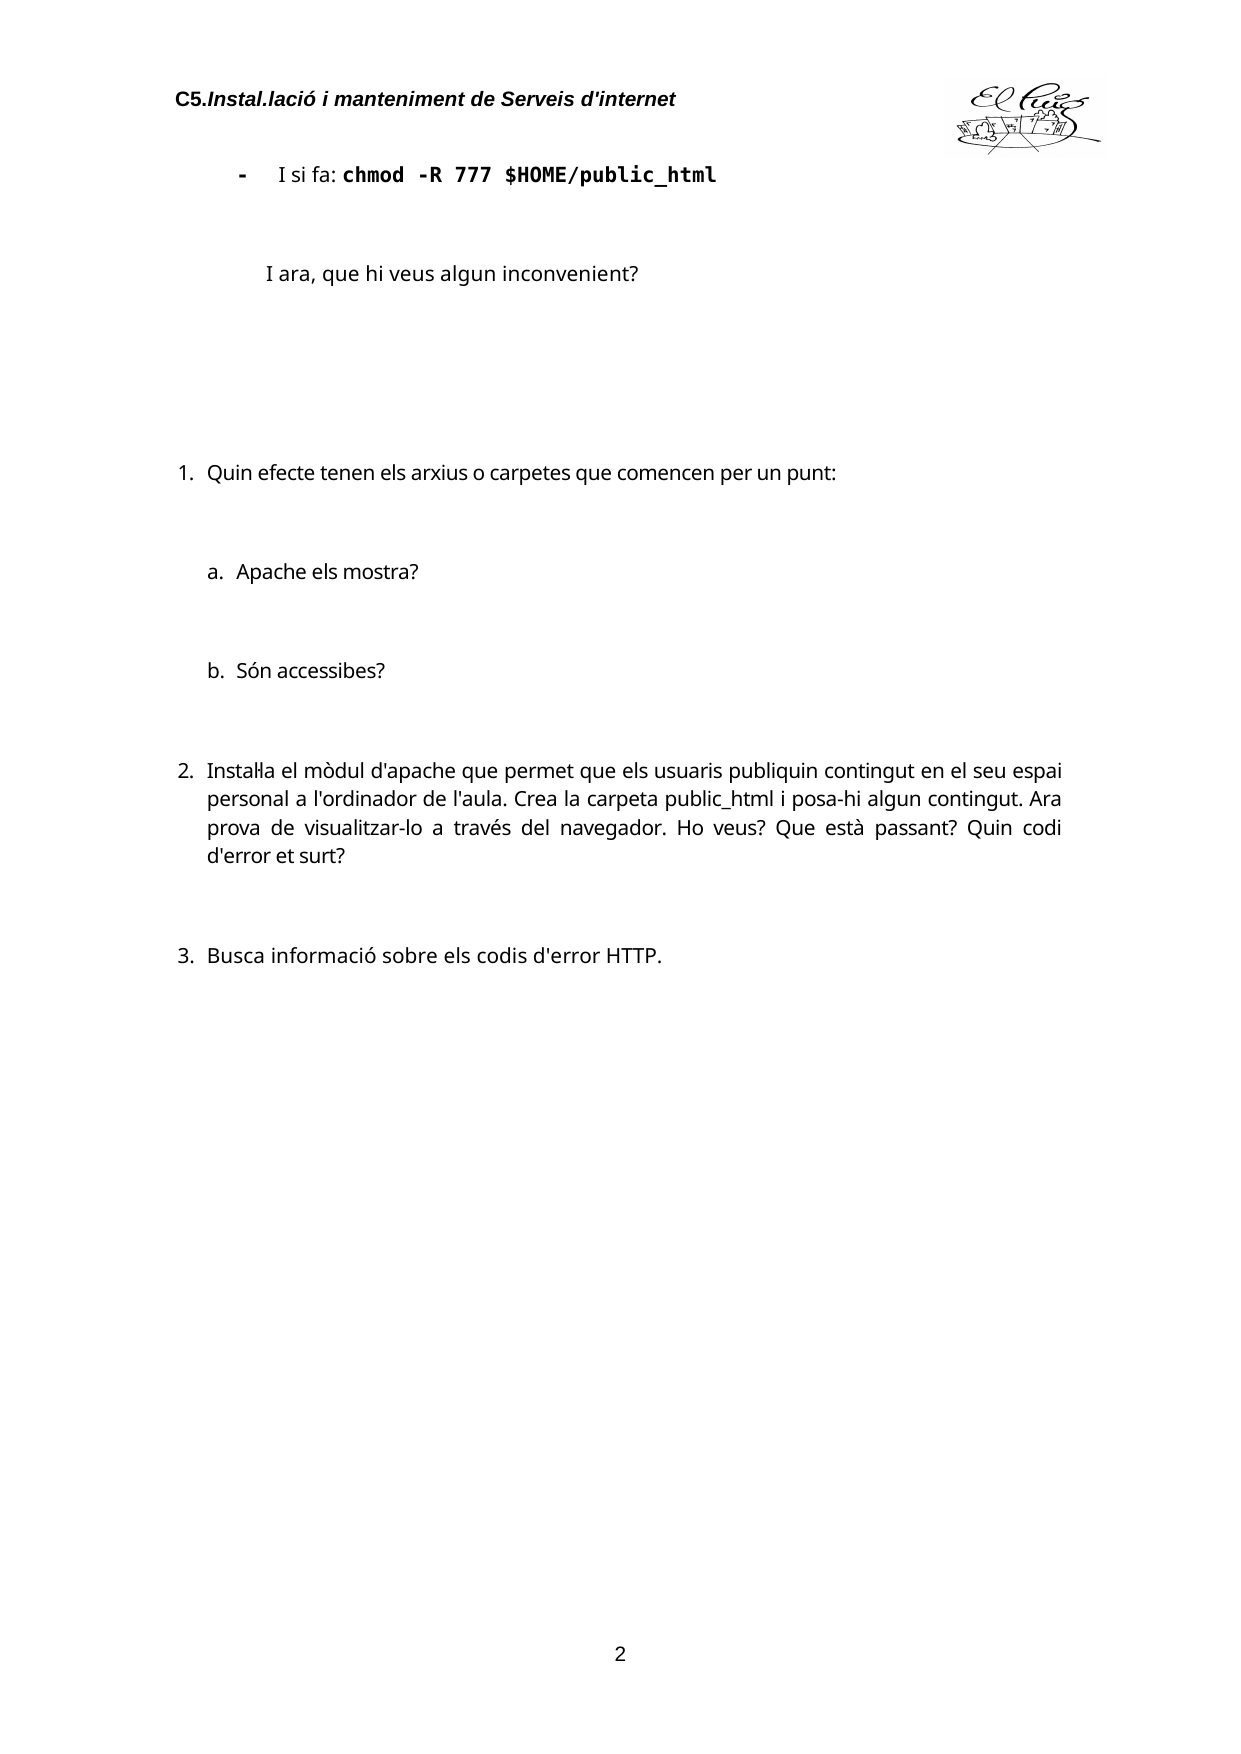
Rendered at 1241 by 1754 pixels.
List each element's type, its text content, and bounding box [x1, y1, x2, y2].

list I ara, que hi veus algun inconvenient? [236, 259, 1063, 287]
list Instal·la el mòdul d'apache que permet que els usuaris publiquin contingut en el seu espai personal a l'ordinador de l'aula. Crea la carpeta public_html i posa-hi algun contingut. Ara prova de visualitzar-lo a través del navegador. Ho veus? Que està passant? Quin codi d'error et surt? [177, 756, 1063, 870]
list Busca informació sobre els codis d'error HTTP. [177, 941, 1063, 969]
list Són accessibes? [207, 656, 1063, 685]
list Quin efecte tenen els arxius o carpetes que comencen per un punt: [177, 458, 1063, 486]
picture [943, 75, 1107, 158]
list I si fa: chmod -R 777 $HOME/public_html [236, 159, 1063, 188]
list Apache els mostra? [207, 557, 1063, 586]
